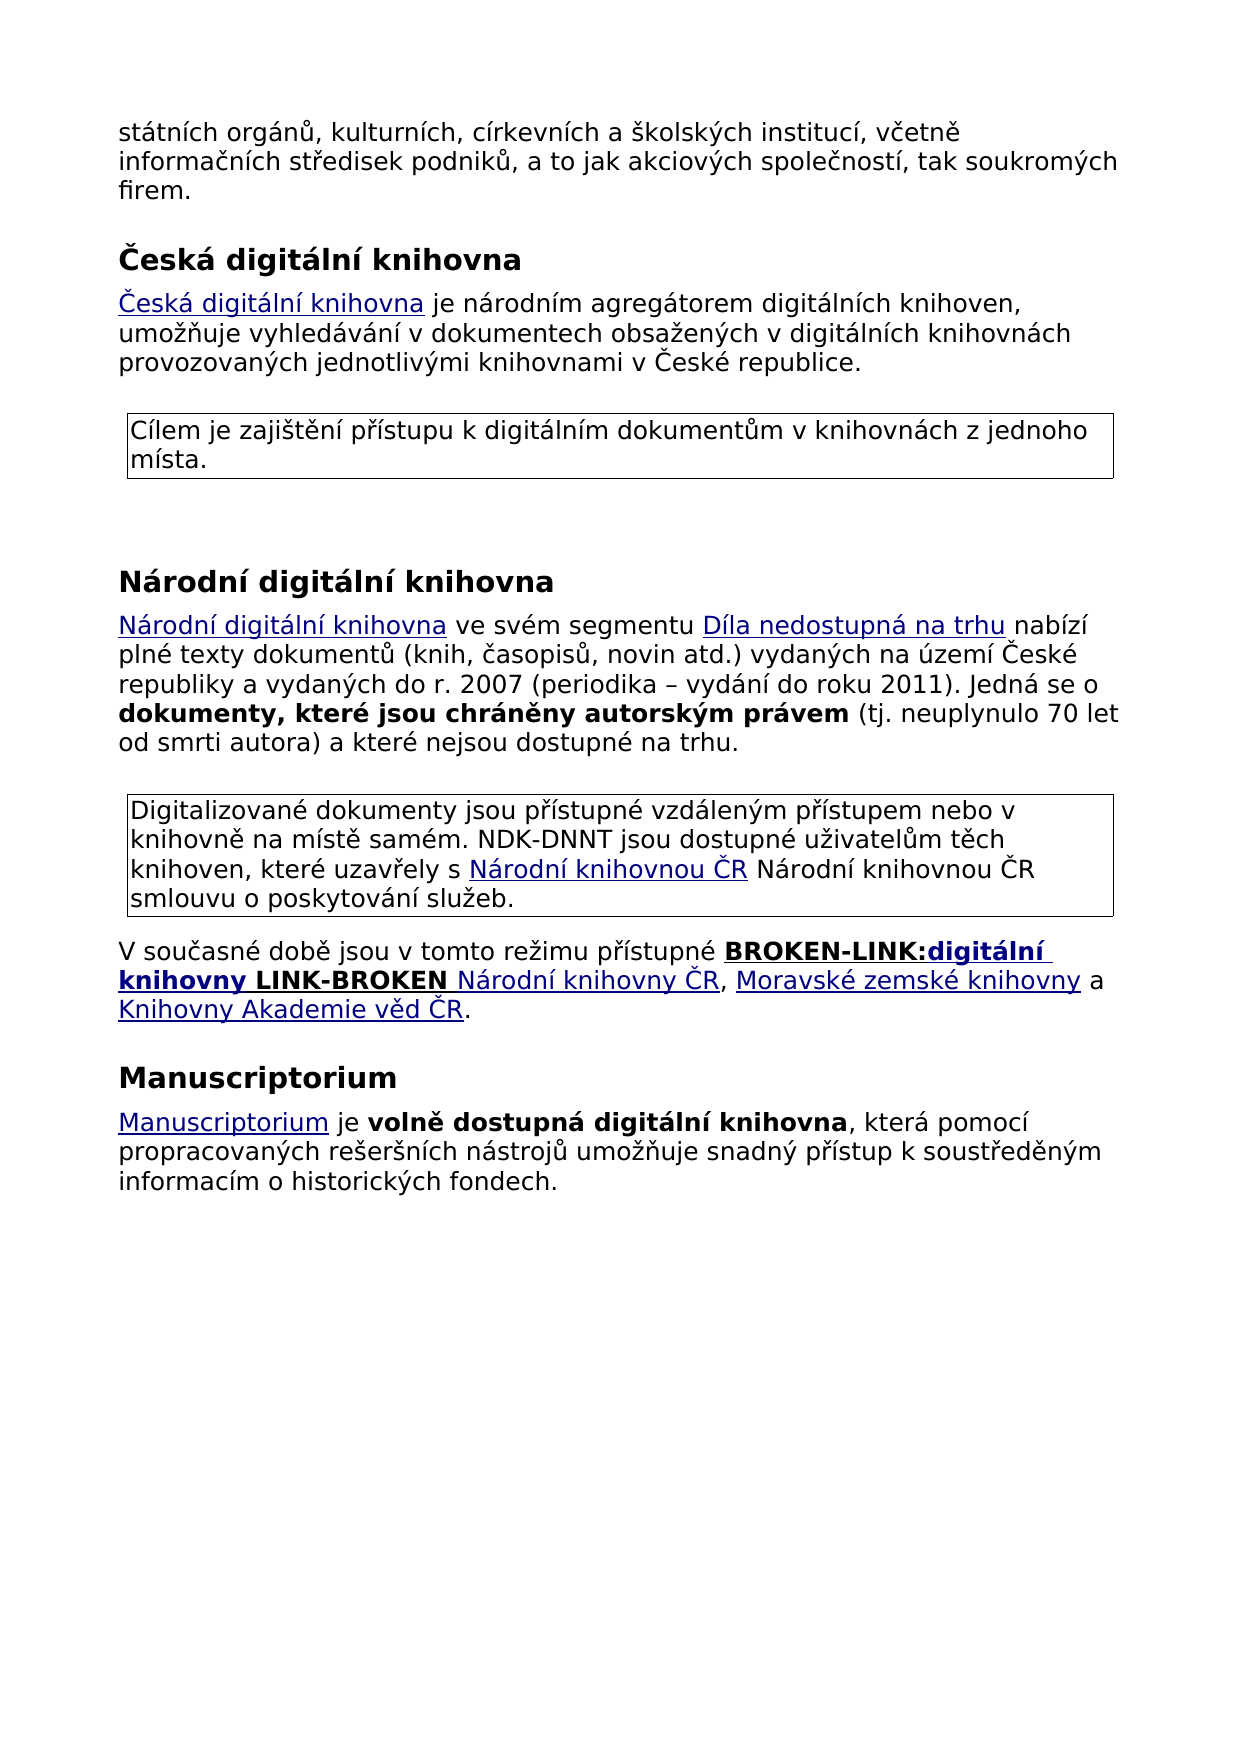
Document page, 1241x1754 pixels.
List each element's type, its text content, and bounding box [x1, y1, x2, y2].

text státních orgánů, kulturních, církevních a školských institucí, včetně informačních středisek podniků, a to jak akciových společností, tak soukromých firem. [118, 118, 1122, 206]
text Národní digitální knihovna ve svém segmentu Díla nedostupná na trhu nabízí plné texty dokumentů (knih, časopisů, novin atd.) vydaných na území České republiky a vydaných do r. 2007 (periodika – vydání do roku 2011). Jedná se o dokumenty, které jsou chráněny autorským právem (tj. neuplynulo 70 let od smrti autora) a které nejsou dostupné na trhu. [118, 611, 1122, 757]
text Manuscriptorium je volně dostupná digitální knihovna, která pomocí propracovaných rešeršních nástrojů umožňuje snadný přístup k soustředěným informacím o historických fondech. [118, 1108, 1122, 1196]
table_header Cílem je zajištění přístupu k digitálním dokumentům v knihovnách z jednoho místa. [128, 414, 1113, 477]
text V současné době jsou v tomto režimu přístupné BROKEN-LINK:digitální knihovny LINK-BROKEN Národní knihovny ČR, Moravské zemské knihovny a Knihovny Akademie věd ČR. [118, 770, 1122, 1024]
subtitle Česká digitální knihovna [118, 243, 1122, 277]
subtitle Národní digitální knihovna [118, 565, 1122, 599]
subtitle Manuscriptorium [118, 1062, 1122, 1096]
table_header Digitalizované dokumenty jsou přístupné vzdáleným přístupem nebo v knihovně na místě samém. NDK-DNNT jsou dostupné uživatelům těch knihoven, které uzavřely s Národní knihovnou ČR Národní knihovnou ČR smlouvu o poskytování služeb. [128, 795, 1113, 916]
text Česká digitální knihovna je národním agregátorem digitálních knihoven, umožňuje vyhledávání v dokumentech obsažených v digitálních knihovnách provozovaných jednotlivými knihovnami v České republice. [118, 289, 1122, 377]
